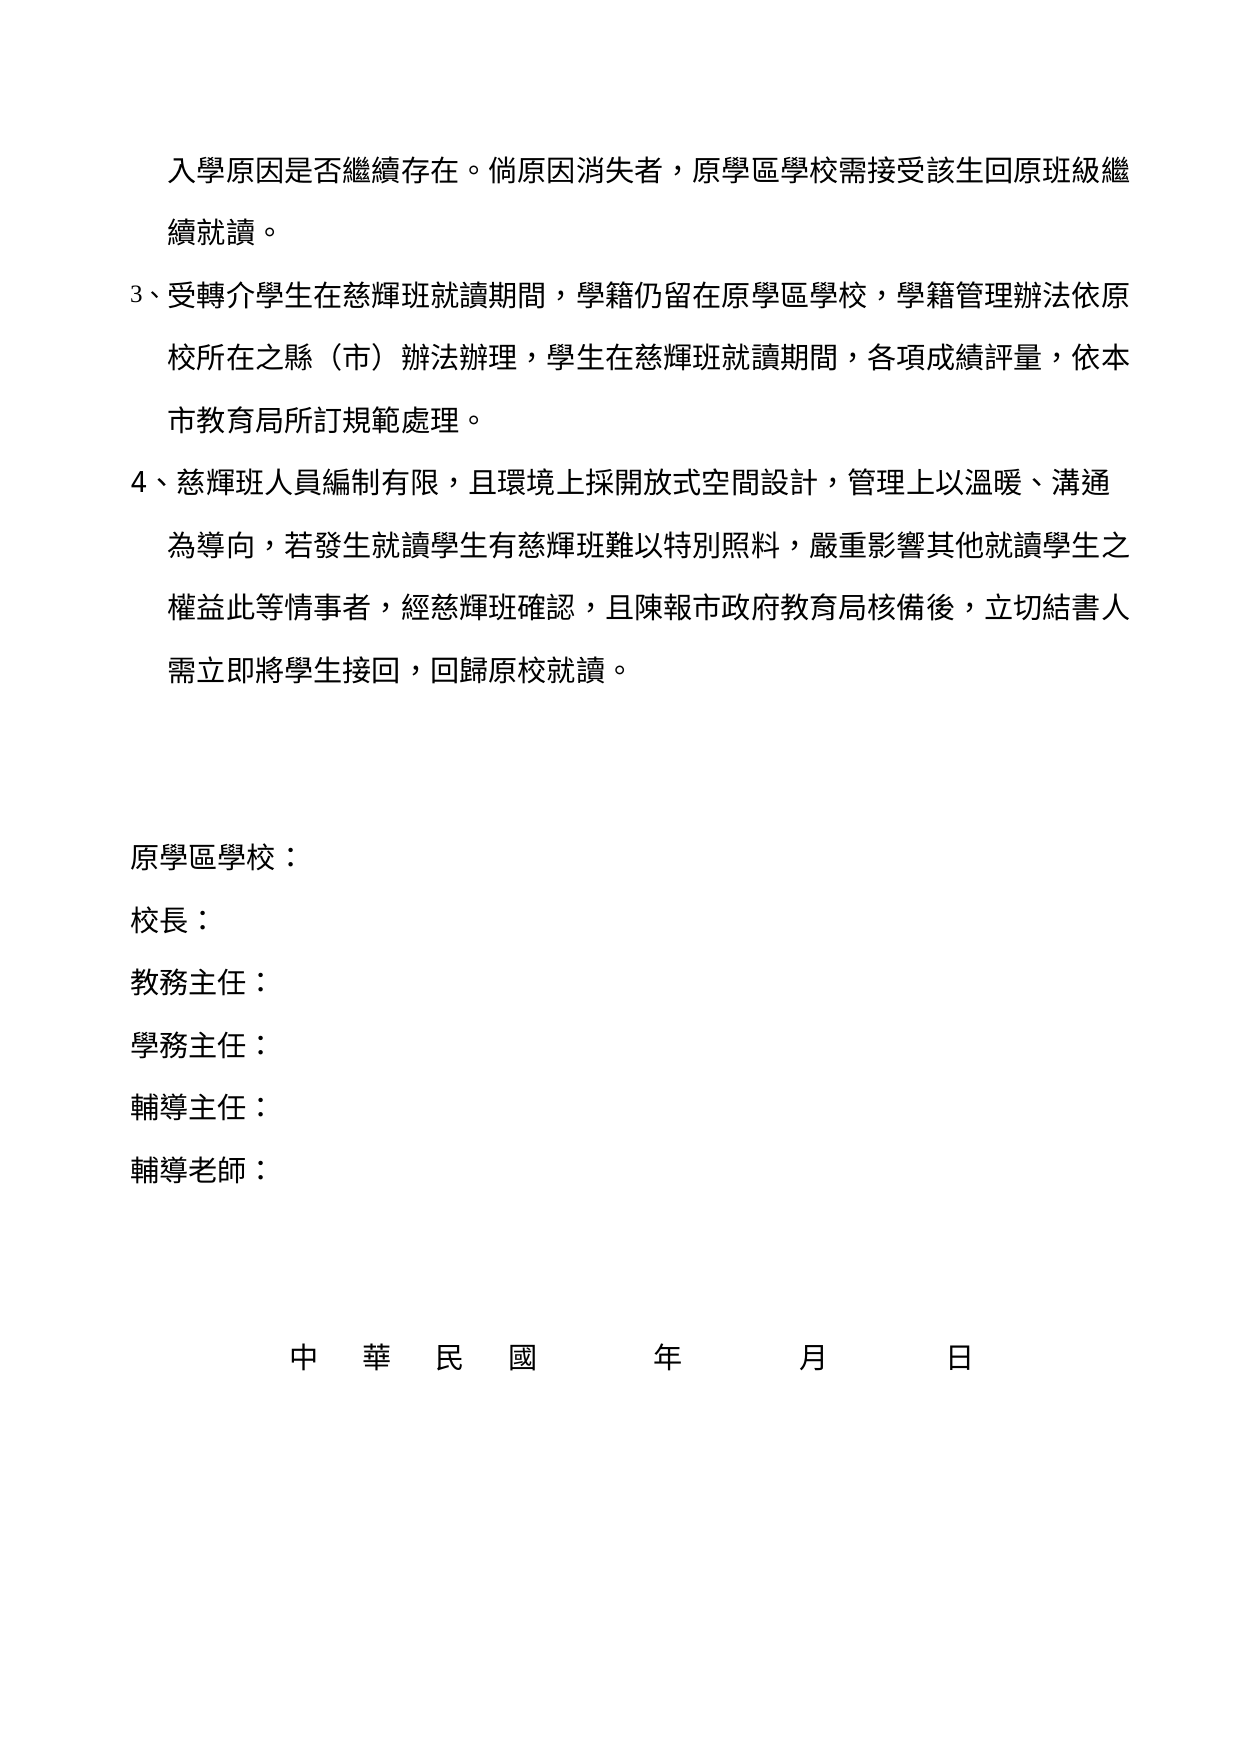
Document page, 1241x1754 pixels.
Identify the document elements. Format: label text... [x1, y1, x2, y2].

list 慈輝班人員編制有限，且環境上採開放式空間設計，管理上以溫暖、溝通為導向，若發生就讀學生有慈輝班難以特別照料，嚴重影響其他就讀學生之權益此等情事者，經慈輝班確認，且陳報市政府教育局核備後，立切結書人需立即將學生接回，回歸原校就讀。 [130, 439, 1134, 689]
text 教務主任： [130, 939, 1134, 1002]
text 校長： [130, 877, 1134, 939]
list 中介教育措施就讀期間以一學期為原則，期末評估是否合適回原班級就讀。學生入學後，慈輝班應於每學期末，召開回歸評估復學輔導會議，確認當初入學原因是否繼續存在。倘原因消失者，原學區學校需接受該生回原班級繼續就讀。 [130, 127, 1134, 252]
text 中 華 民 國 年 月 日 [130, 1314, 1134, 1377]
list 受轉介學生在慈輝班就讀期間，學籍仍留在原學區學校，學籍管理辦法依原校所在之縣（市）辦法辦理，學生在慈輝班就讀期間，各項成績評量，依本市教育局所訂規範處理。 [130, 252, 1134, 439]
text 輔導老師： [130, 1127, 1134, 1189]
text 學務主任： [130, 1002, 1134, 1064]
text 原學區學校： [130, 814, 1134, 877]
text 輔導主任： [130, 1064, 1134, 1127]
